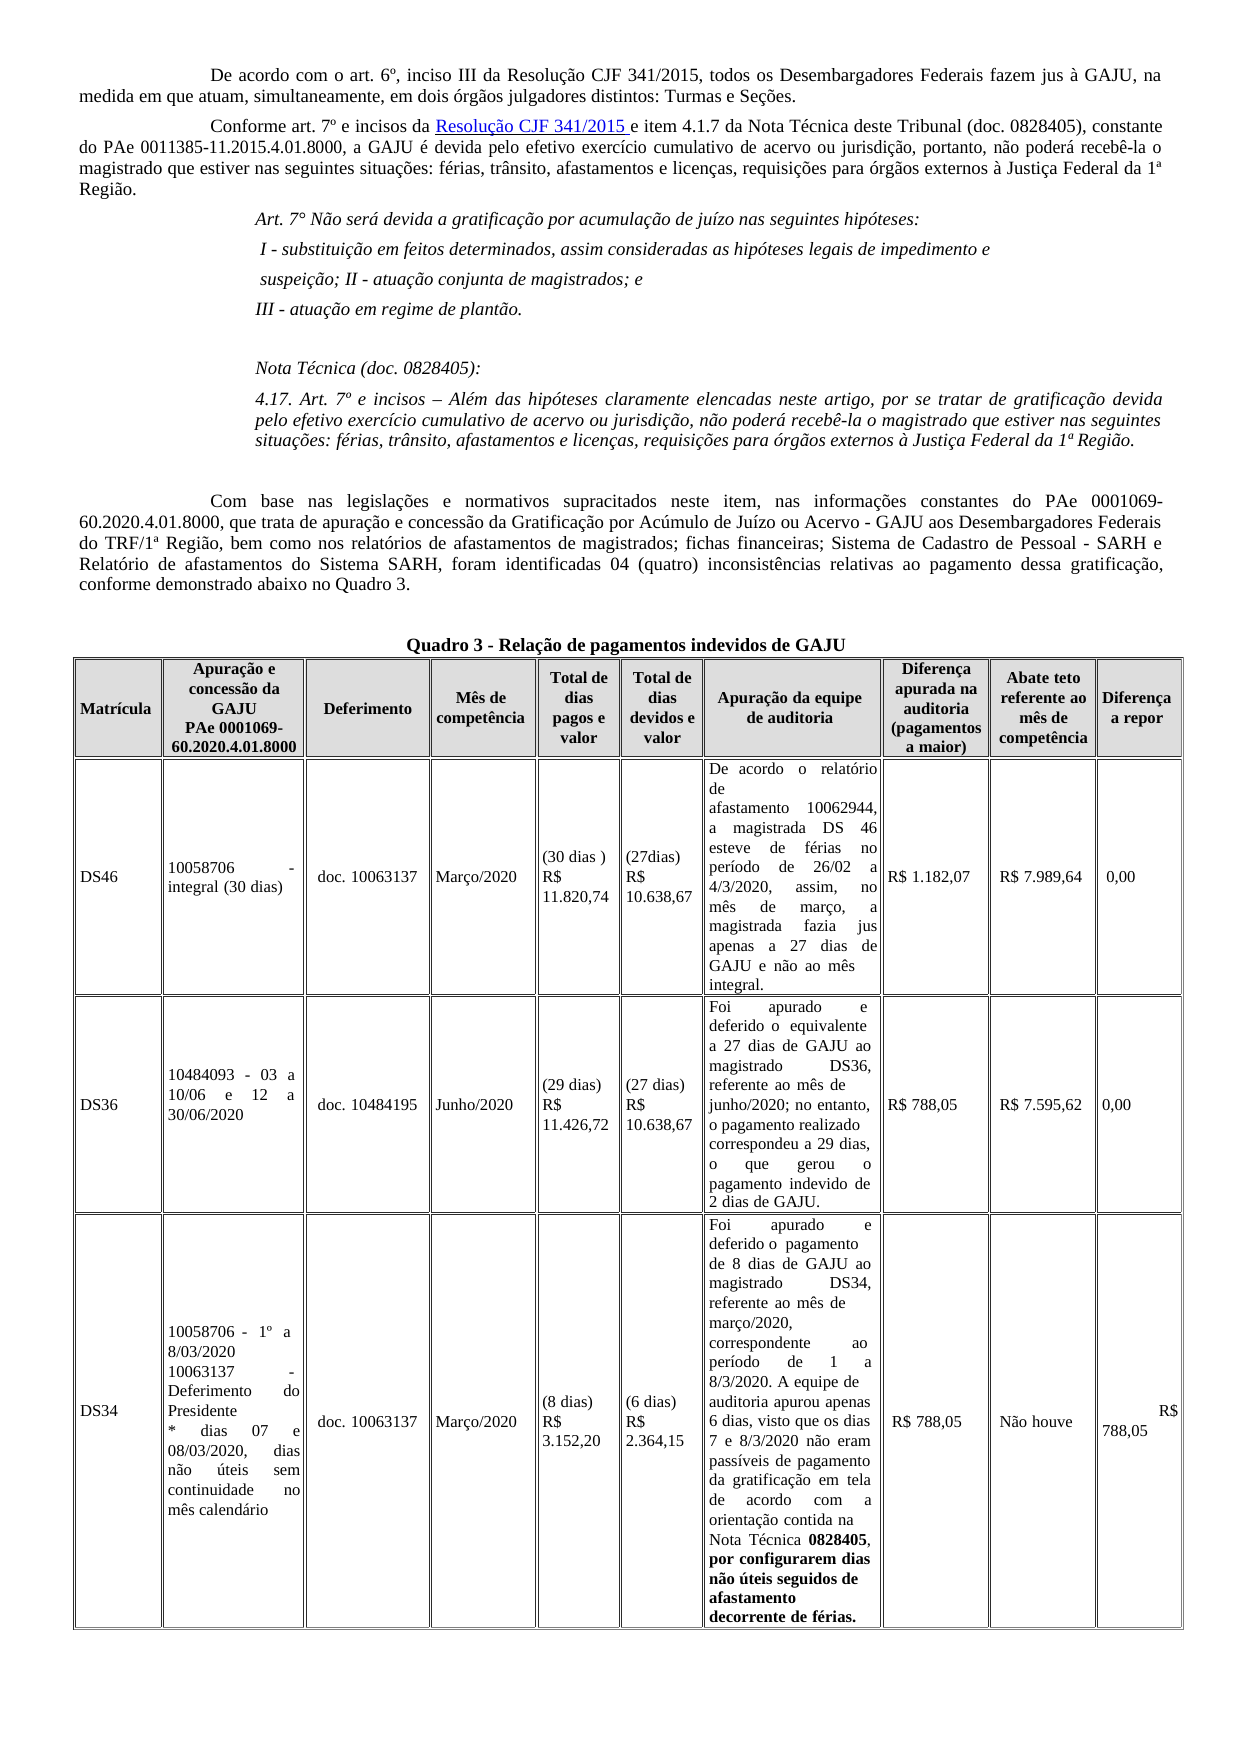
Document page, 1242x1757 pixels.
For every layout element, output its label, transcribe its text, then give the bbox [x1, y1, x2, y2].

table_cell (6 dias) R$ 2.364,15 [622, 1215, 702, 1627]
table_cell (27 dias) R$ 10.638,67 [622, 997, 702, 1212]
table_cell Junho/2020 [432, 997, 535, 1212]
table_cell Março/2020 [432, 760, 535, 994]
table_cell Foi apurado e deferido o equivalente a 27 dias de GAJU ao magistrado DS36, referente ao mês de junho/2020; no entanto, o pagamento realizado correspondeu a 29 dias, o que gerou o pagamento indevido de 2 dias de GAJU. [705, 997, 880, 1212]
table_header Total de dias devidos e valor [622, 660, 702, 756]
table_cell R$ 788,05 [884, 997, 988, 1212]
table_cell De acordo o relatório de afastamento 10062944, a magistrada DS 46 esteve de férias no período de 26/02 a 4/3/2020, assim, no mês de março, a magistrada fazia jus apenas a 27 dias de GAJU e não ao mês integral. [705, 760, 880, 994]
table_header Apuração e concessão da GAJU PAe 0001069- 60.2020.4.01.8000 [164, 660, 303, 756]
table_cell 0,00 [1098, 997, 1181, 1212]
table_cell Não houve [991, 1215, 1095, 1627]
table_cell 10058706 - integral (30 dias) [164, 760, 303, 994]
table_header Diferença apurada na auditoria (pagamentos a maior) [884, 660, 988, 756]
table_cell R$ 1.182,07 [884, 760, 988, 994]
table_cell doc. 10484195 [307, 997, 429, 1212]
table_cell 0,00 [1098, 760, 1181, 994]
table_header Apuração da equipe de auditoria [705, 660, 880, 756]
table_cell Março/2020 [432, 1215, 535, 1627]
table_cell DS34 [76, 1215, 161, 1627]
subtitle Quadro 3 - Relação de pagamentos indevidos de GAJU [58, 633, 1193, 655]
table_cell 10484093 - 03 a 10/06 e 12 a 30/06/2020 [164, 997, 303, 1212]
text Conforme art. 7º e incisos da Resolução CJF 341/2015 e item 4.1.7 da Nota Técnica deste Tribunal (doc. 0828405), constante do PAe 0011385-11.2015.4.01.8000, a GAJU é devida pelo efetivo exercício cumulativo de acervo ou jurisdição, portanto, não poderá recebê-la o magistrado que estiver nas seguintes situações: férias, trânsito, afastamentos e licenças, requisições para órgãos externos à Justiça Federal da 1ª Região. [79, 115, 1163, 199]
table_cell R$ 788,05 [884, 1215, 988, 1627]
table_cell Foi apurado e deferido o pagamento de 8 dias de GAJU ao magistrado DS34, referente ao mês de março/2020, correspondente ao período de 1 a 8/3/2020. A equipe de auditoria apurou apenas 6 dias, visto que os dias 7 e 8/3/2020 não eram passíveis de pagamento da gratificação em tela de acordo com a orientação contida na Nota Técnica 0828405, por configurarem dias não úteis seguidos de afastamento decorrente de férias. [705, 1215, 880, 1627]
table_header Diferença a repor [1098, 660, 1181, 756]
table_cell DS36 [76, 997, 161, 1212]
table_header Matrícula [76, 660, 161, 756]
table_cell DS46 [76, 760, 161, 994]
table_cell (29 dias) R$ 11.426,72 [539, 997, 619, 1212]
table_cell R$ 788,05 [1098, 1215, 1181, 1627]
table_cell doc. 10063137 [307, 1215, 429, 1627]
table_cell R$ 7.595,62 [991, 997, 1095, 1212]
table_cell doc. 10063137 [307, 760, 429, 994]
table_cell R$ 7.989,64 [991, 760, 1095, 994]
table_cell 10058706 - 1º a 8/03/2020 10063137 - Deferimento do Presidente * dias 07 e 08/03/2020, dias não úteis sem continuidade no mês calendário [164, 1215, 303, 1627]
text III - atuação em regime de plantão. [255, 298, 1194, 319]
text Art. 7° Não será devida a gratificação por acumulação de juízo nas seguintes hipóteses: [255, 208, 1194, 229]
text Com base nas legislações e normativos supracitados neste item, nas informações constantes do PAe 0001069- 60.2020.4.01.8000, que trata de apuração e concessão da Gratificação por Acúmulo de Juízo ou Acervo - GAJU aos Desembargadores Federais do TRF/1ª Região, bem como nos relatórios de afastamentos de magistrados; fichas financeiras; Sistema de Cadastro de Pessoal - SARH e Relatório de afastamentos do Sistema SARH, foram identificadas 04 (quatro) inconsistências relativas ao pagamento dessa gratificação, conforme demonstrado abaixo no Quadro 3. [79, 490, 1163, 595]
table_header Deferimento [307, 660, 429, 756]
table_cell (30 dias ) R$ 11.820,74 [539, 760, 619, 994]
text De acordo com o art. 6º, inciso III da Resolução CJF 341/2015, todos os Desembargadores Federais fazem jus à GAJU, na medida em que atuam, simultaneamente, em dois órgãos julgadores distintos: Turmas e Seções. [79, 64, 1163, 106]
text 4.17. Art. 7º e incisos – Além das hipóteses claramente elencadas neste artigo, por se tratar de gratificação devida pelo efetivo exercício cumulativo de acervo ou jurisdição, não poderá recebê-la o magistrado que estiver nas seguintes situações: férias, trânsito, afastamentos e licenças, requisições para órgãos externos à Justiça Federal da 1ª Região. [255, 388, 1163, 451]
table_header Mês de competência [432, 660, 535, 756]
text Nota Técnica (doc. 0828405): [255, 357, 1194, 379]
text I - substituição em feitos determinados, assim consideradas as hipóteses legais de impedimento e suspeição; II - atuação conjunta de magistrados; e [260, 238, 1068, 289]
table_header Total de dias pagos e valor [539, 660, 619, 756]
table_cell (27dias) R$ 10.638,67 [622, 760, 702, 994]
table_header Abate teto referente ao mês de competência [991, 660, 1095, 756]
table_cell (8 dias) R$ 3.152,20 [539, 1215, 619, 1627]
